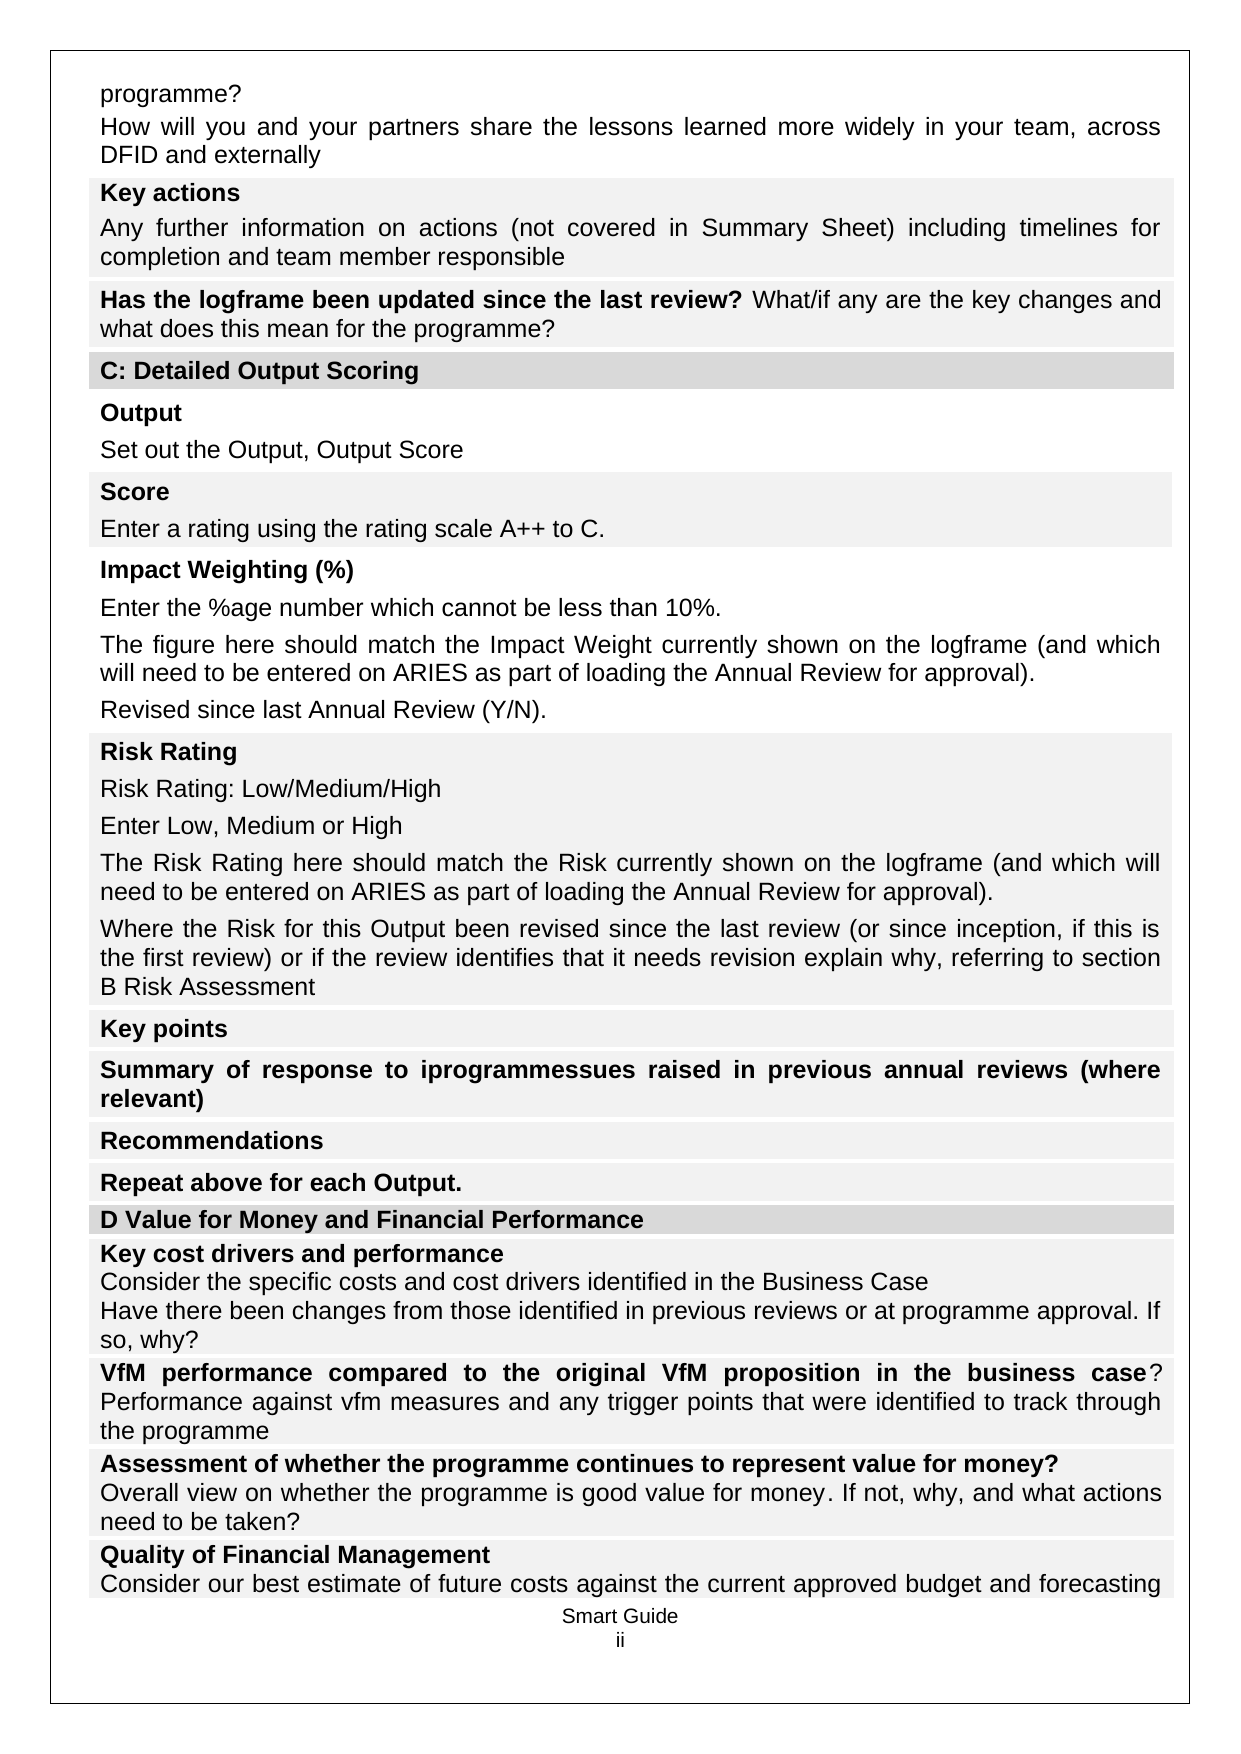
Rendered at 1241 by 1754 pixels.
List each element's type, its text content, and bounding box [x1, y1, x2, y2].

table_cell Key points [89, 1010, 1174, 1046]
table_cell Key cost drivers and performance Consider the specific costs and cost drivers identified in the Business Case Have there been changes from those identified in previous reviews or at programme approval. If so, why? [89, 1239, 1174, 1354]
table_cell D Value for Money and Financial Performance [89, 1205, 1174, 1234]
table_cell Summary of response to iprogrammessues raised in previous annual reviews (where relevant) [89, 1051, 1174, 1117]
table_cell Score Enter a rating using the rating scale A++ to C. [89, 472, 1172, 547]
table_cell Impact Weighting (%) Enter the %age number which cannot be less than 10%. The figure here should match the Impact Weight currently shown on the logframe (and which will need to be entered on ARIES as part of loading the Annual Review for approval). Revised since last Annual Review (Y/N). [89, 551, 1174, 728]
table_cell Recommendations [89, 1122, 1174, 1159]
table_cell Repeat above for each Output. [89, 1163, 1174, 1201]
table_cell C: Detailed Output Scoring [89, 352, 1174, 389]
table_cell Has the logframe been updated since the last review? What/if any are the key changes and what does this mean for the programme? [89, 281, 1174, 347]
table_cell Key actions Any further information on actions (not covered in Summary Sheet) including timelines for completion and team member responsible [89, 178, 1174, 277]
table_cell Risk Rating Risk Rating: Low/Medium/High Enter Low, Medium or High The Risk Rating here should match the Risk currently shown on the logframe (and which will need to be entered on ARIES as part of loading the Annual Review for approval). Where the Risk for this Output been revised since the last review (or since inception, if this is the first review) or if the review identifies that it needs revision explain why, referring to section B Risk Assessment [89, 733, 1172, 1005]
table_cell programme? How will you and your partners share the lessons learned more widely in your team, across DFID and externally [89, 79, 1174, 173]
table_cell Output Set out the Output, Output Score [89, 394, 1174, 468]
